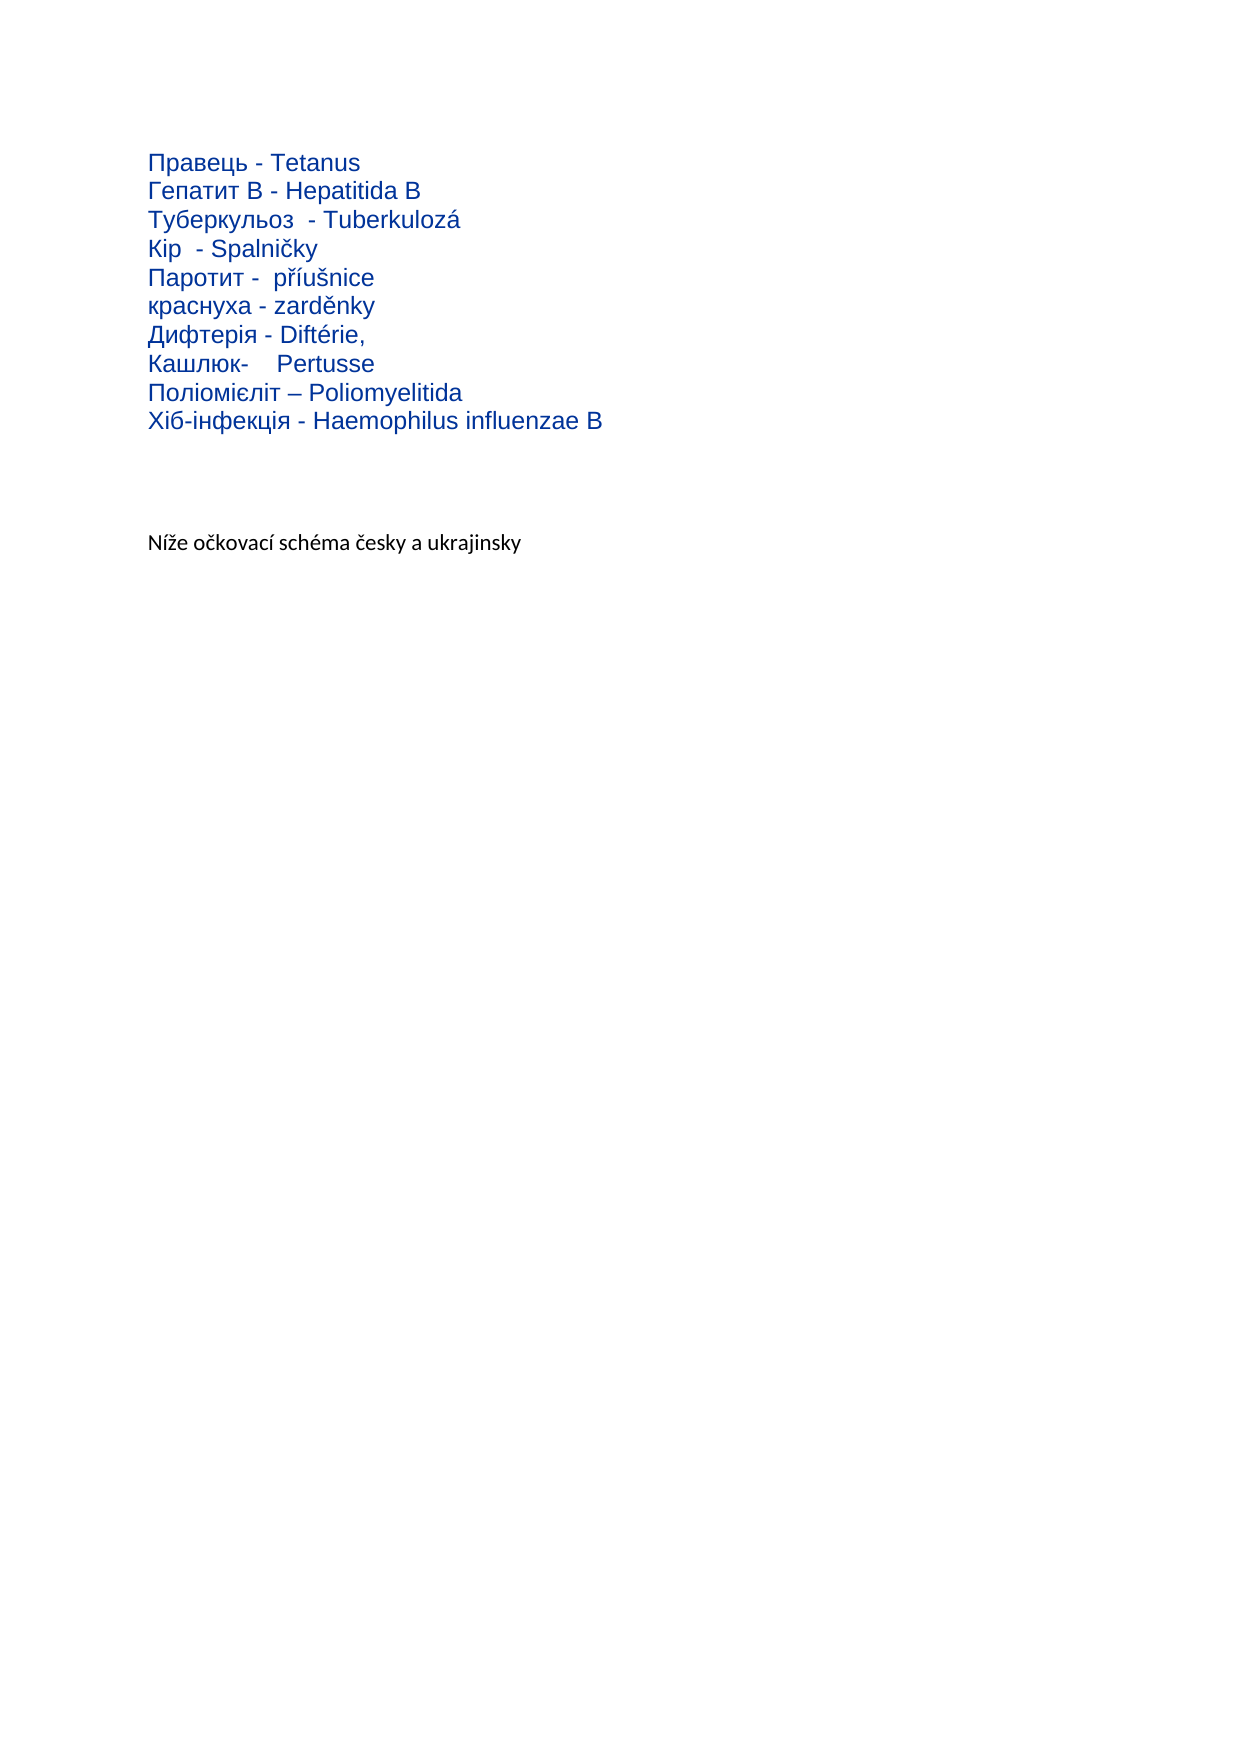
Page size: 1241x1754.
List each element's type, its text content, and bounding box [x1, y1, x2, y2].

text Правець - Tetanus [148, 148, 1093, 176]
text Поліомієліт – Poliomyelitida [148, 378, 1093, 406]
text краснуха - zarděnky [148, 291, 1093, 320]
text Дифтерія - Diftérie, [148, 320, 1093, 349]
text Кашлюк- Pertusse [148, 349, 1093, 378]
text Níže očkovací schéma česky a ukrajinsky [148, 528, 1093, 556]
text Туберкульоз - Tuberkulozá [148, 205, 1093, 234]
text Хіб-інфекція - Haemophilus influenzae B [148, 406, 1093, 435]
text Гепатит В - Hepatitida B [148, 176, 1093, 205]
text Кір - Spalničky [148, 234, 1093, 263]
text Паротит - příušnice [148, 263, 1093, 291]
